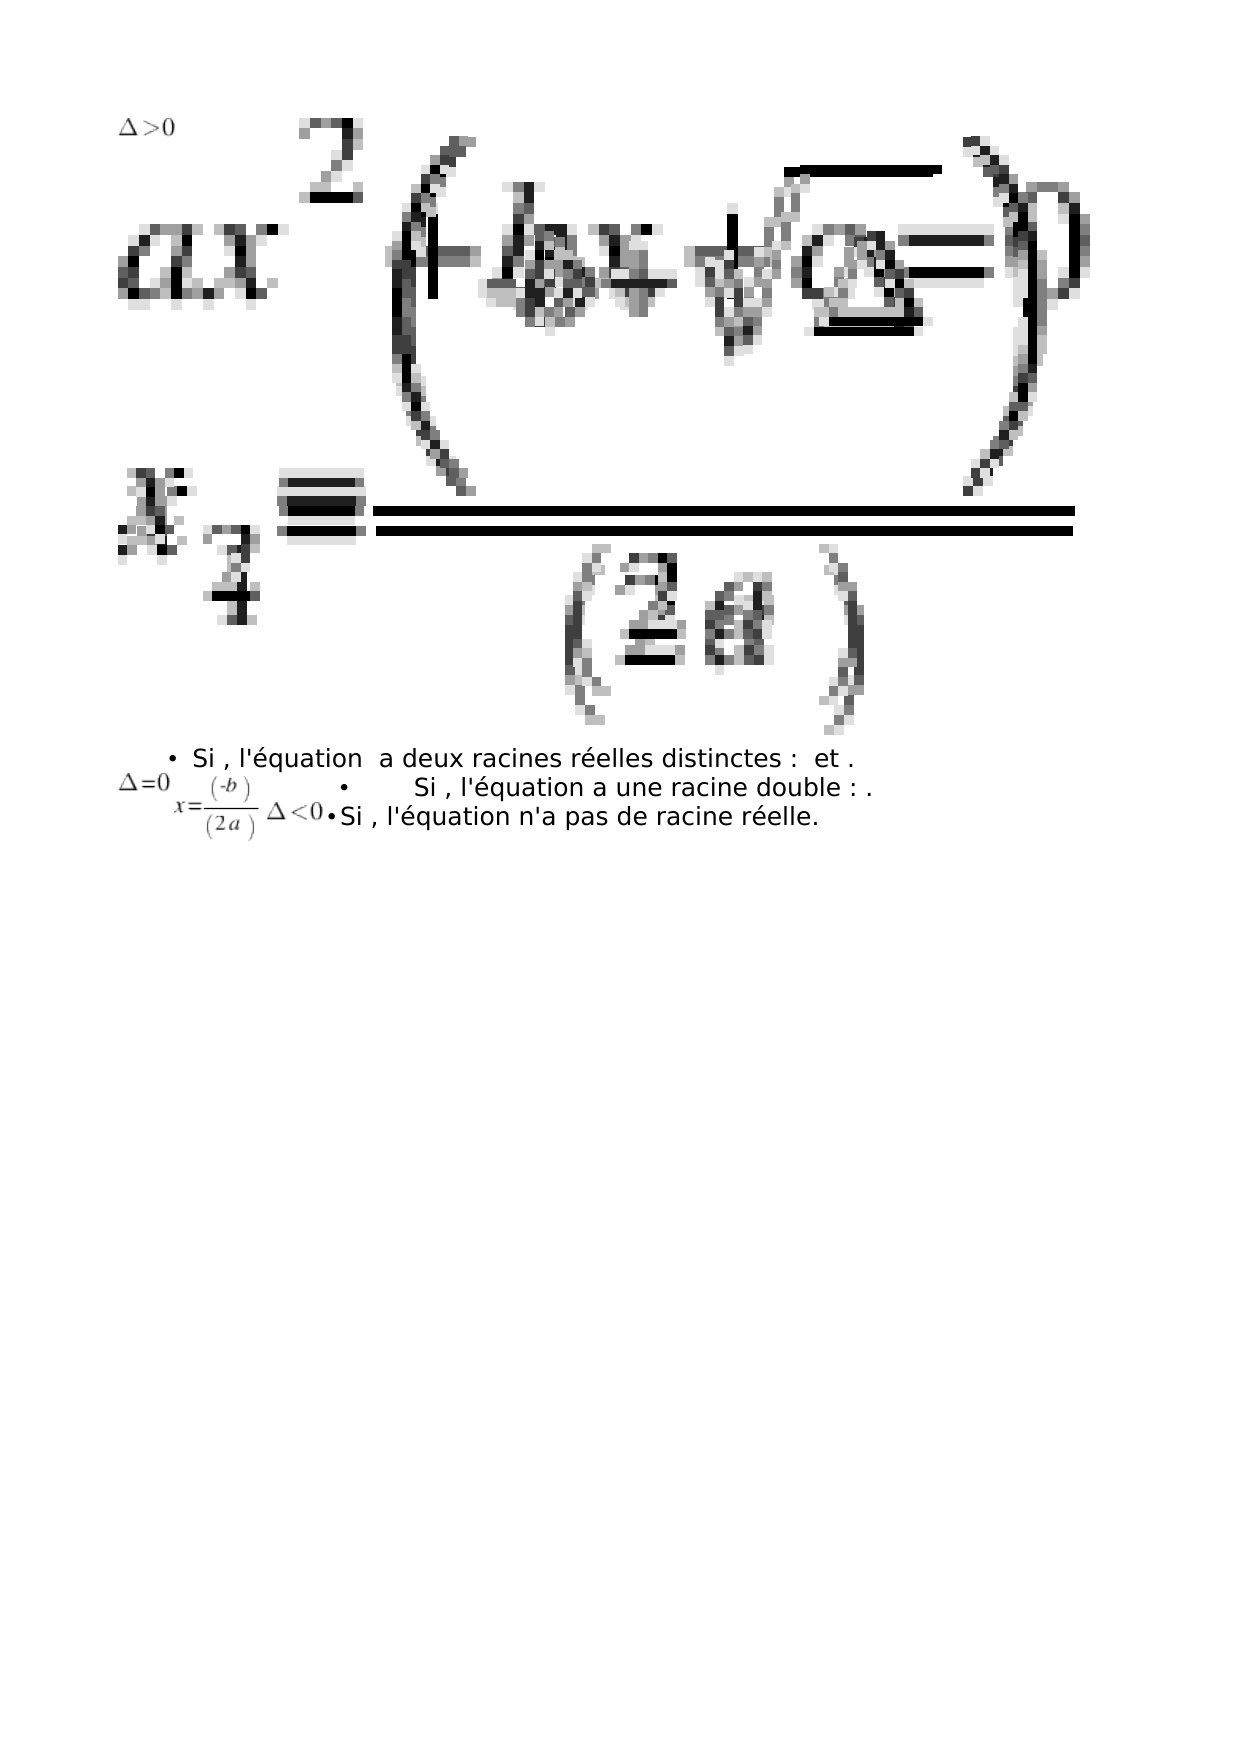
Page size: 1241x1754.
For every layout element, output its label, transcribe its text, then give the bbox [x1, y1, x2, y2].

list Si , l'équation a deux racines réelles distinctes : et . [177, 745, 1122, 773]
picture [118, 118, 1123, 745]
list Si , l'équation a une racine double : . [267, 773, 1122, 803]
picture [118, 773, 328, 843]
list Si , l'équation n'a pas de racine réelle. [267, 803, 1122, 832]
